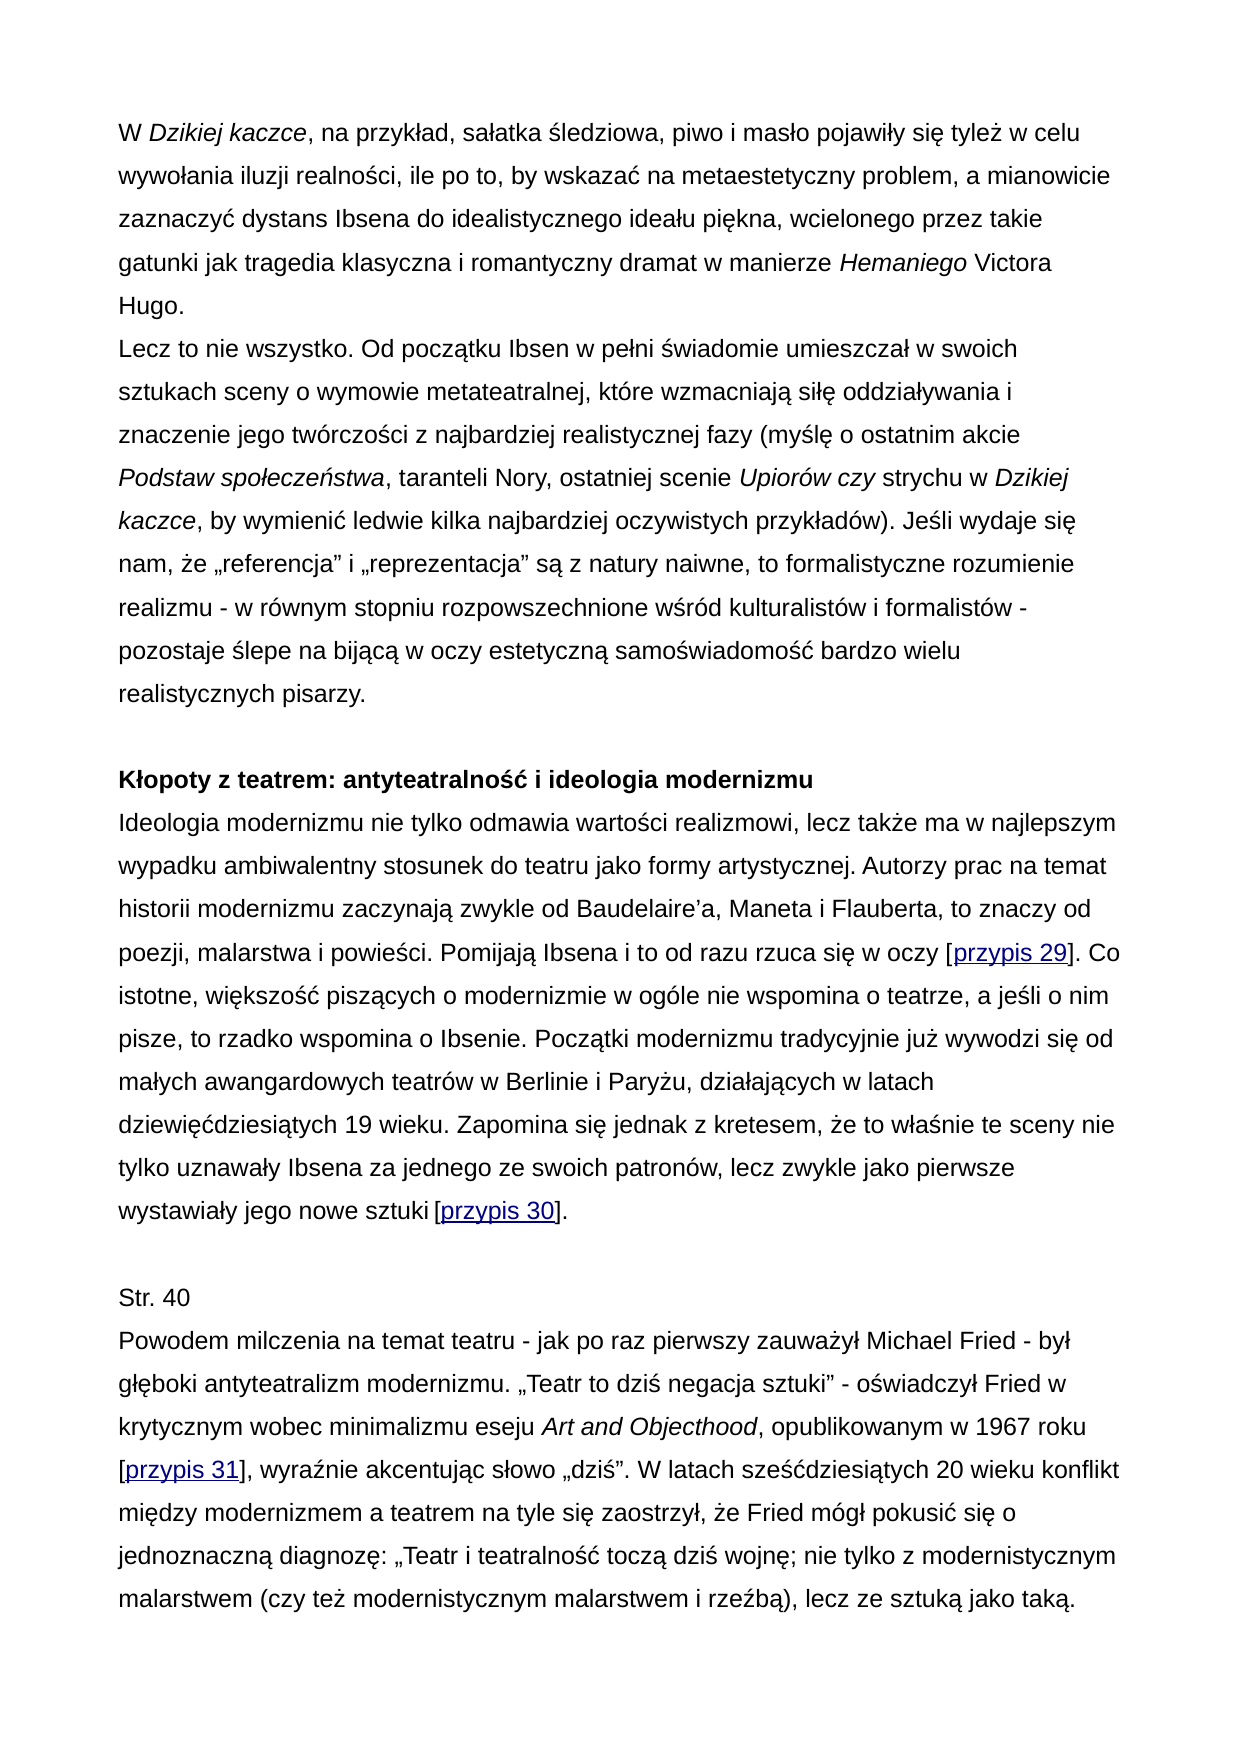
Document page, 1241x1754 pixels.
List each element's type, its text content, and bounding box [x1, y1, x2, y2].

text Lecz to nie wszystko. Od początku Ibsen w pełni świadomie umieszczał w swoich sztukach sceny o wymowie metateatralnej, które wzmacniają siłę oddziaływania i znaczenie jego twórczości z najbardziej realistycznej fazy (myślę o ostatnim akcie Podstaw społeczeństwa, taranteli Nory, ostatniej scenie Upiorów czy strychu w Dzikiej kaczce, by wymienić ledwie kilka najbardziej oczywistych przykładów). Jeśli wydaje się nam, że „referencja” i „reprezentacja” są z natury naiwne, to formalistyczne rozumienie realizmu - w równym stopniu rozpowszechnione wśród kulturalistów i formalistów - pozostaje ślepe na bijącą w oczy estetyczną samoświadomość bardzo wielu realistycznych pisarzy. [118, 334, 1122, 707]
text Powodem milczenia na temat teatru - jak po raz pierwszy zauważył Michael Fried - był głęboki antyteatralizm modernizmu. „Teatr to dziś negacja sztuki” - oświadczył Fried w krytycznym wobec minimalizmu eseju Art and Objecthood, opublikowanym w 1967 roku [przypis 31], wyraźnie akcentując słowo „dziś”. W latach sześćdziesiątych 20 wieku konflikt między modernizmem a teatrem na tyle się zaostrzył, że Fried mógł pokusić się o jednoznaczną diagnozę: „Teatr i teatralność toczą dziś wojnę; nie tylko z modernistycznym malarstwem (czy też modernistycznym malarstwem i rzeźbą), lecz ze sztuką jako taką. [118, 1326, 1122, 1613]
text Str. 40 [118, 1282, 1122, 1311]
text W Dzikiej kaczce, na przykład, sałatka śledziowa, piwo i masło pojawiły się tyleż w celu wywołania iluzji realności, ile po to, by wskazać na metaestetyczny problem, a mianowicie zaznaczyć dystans Ibsena do idealistycznego ideału piękna, wcielonego przez takie gatunki jak tragedia klasyczna i romantyczny dramat w manierze Hemaniego Victora Hugo. [118, 118, 1122, 319]
text Ideologia modernizmu nie tylko odmawia wartości realizmowi, lecz także ma w najlepszym wypadku ambiwalentny stosunek do teatru jako formy artystycznej. Autorzy prac na temat historii modernizmu zaczynają zwykle od Baudelaire’a, Maneta i Flauberta, to znaczy od poezji, malarstwa i powieści. Pomijają Ibsena i to od razu rzuca się w oczy [przypis 29]. Co istotne, większość piszących o modernizmie w ogóle nie wspomina o teatrze, a jeśli o nim pisze, to rzadko wspomina o Ibsenie. Początki modernizmu tradycyjnie już wywodzi się od małych awangardowych teatrów w Berlinie i Paryżu, działających w latach dziewięćdziesiątych 19 wieku. Zapomina się jednak z kretesem, że to właśnie te sceny nie tylko uznawały Ibsena za jednego ze swoich patronów, lecz zwykle jako pierwsze wystawiały jego nowe sztuki [przypis 30]. [118, 808, 1122, 1225]
subtitle Kłopoty z teatrem: antyteatralność i ideologia modernizmu [118, 765, 1122, 794]
